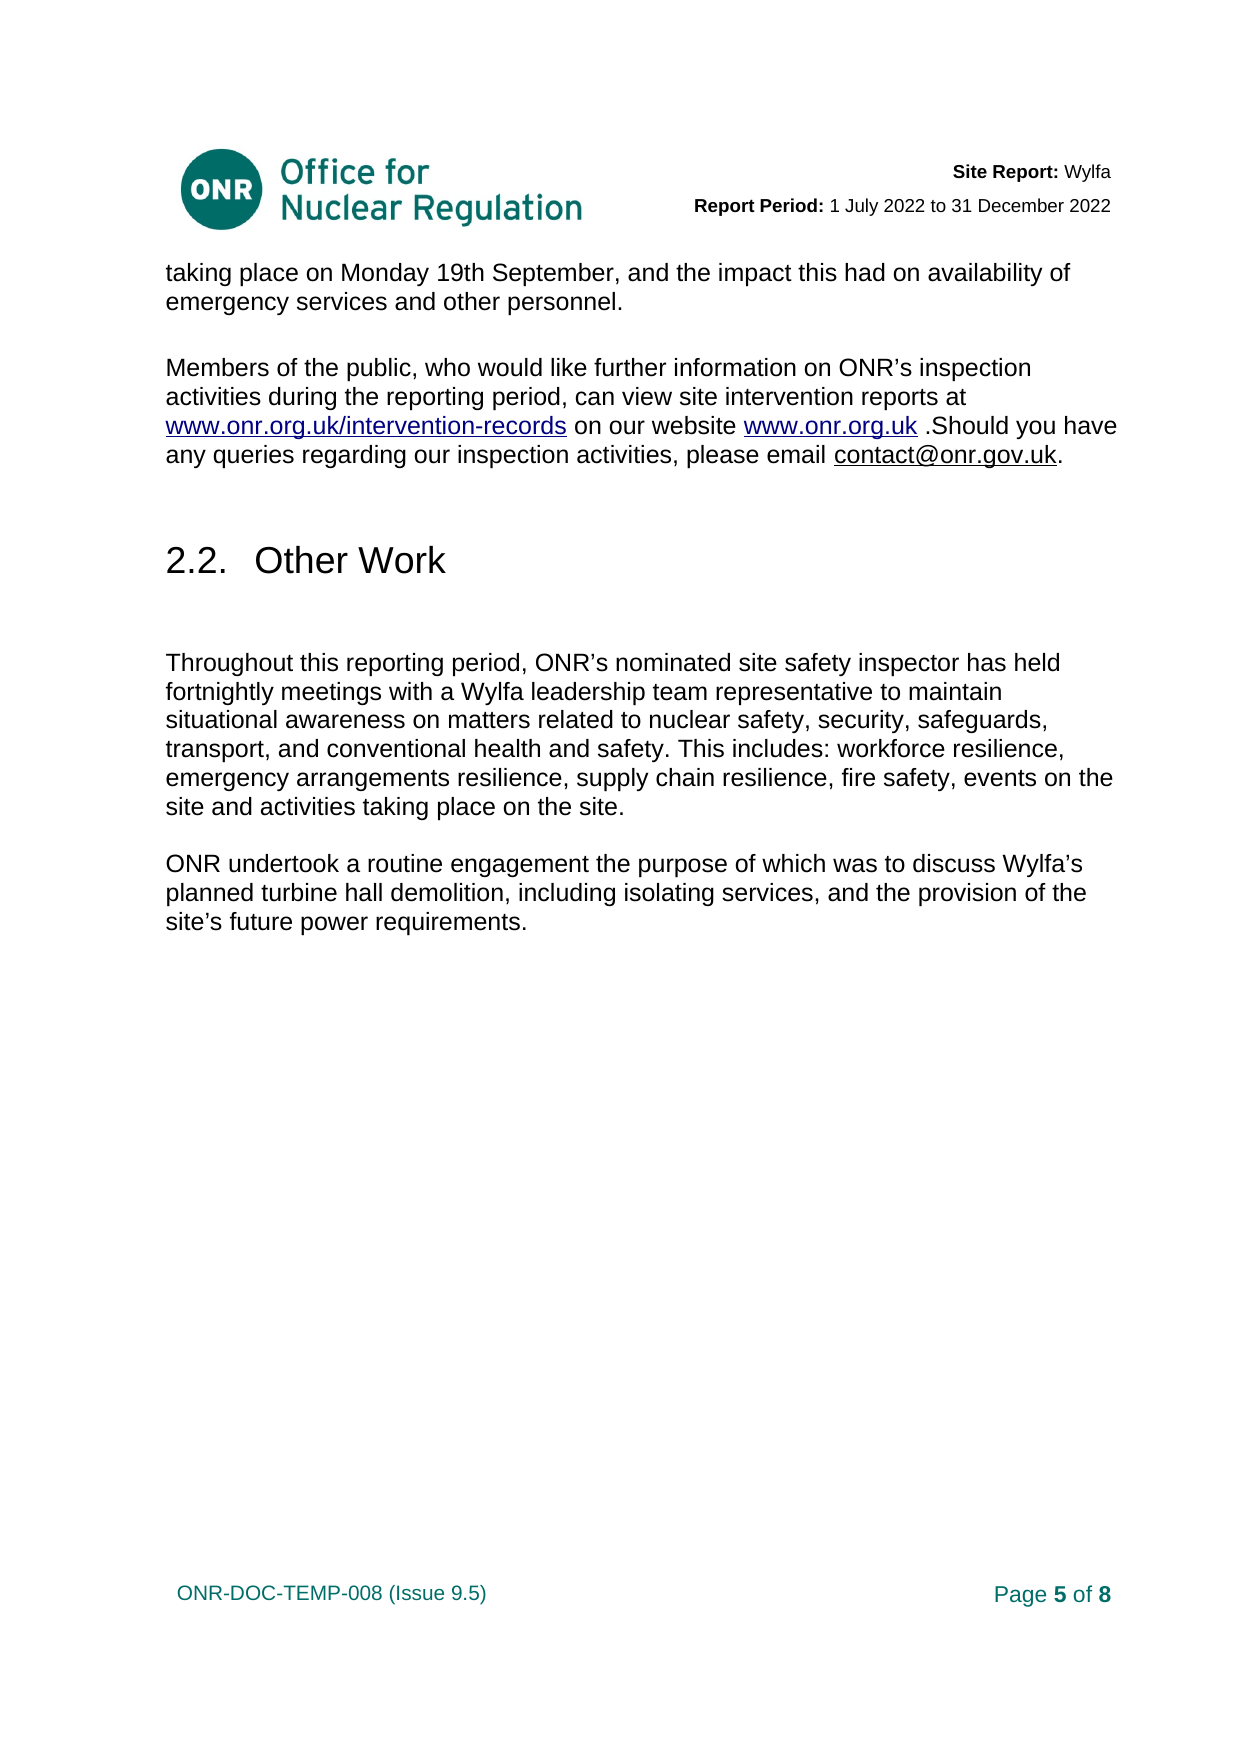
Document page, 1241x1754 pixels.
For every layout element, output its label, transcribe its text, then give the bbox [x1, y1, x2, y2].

text Throughout this reporting period, ONR’s nominated site safety inspector has held fortnightly meetings with a Wylfa leadership team representative to maintain situational awareness on matters related to nuclear safety, security, safeguards, transport, and conventional health and safety. This includes: workforce resilience, emergency arrangements resilience, supply chain resilience, fire safety, events on the site and activities taking place on the site. [165, 648, 1122, 820]
text ONR undertook a routine engagement the purpose of which was to discuss Wylfa’s planned turbine hall demolition, including isolating services, and the provision of the site’s future power requirements. [165, 849, 1122, 935]
subtitle Other Work [165, 538, 1122, 581]
text taking place on Monday 19th September, and the impact this had on availability of emergency services and other personnel. [165, 258, 1122, 316]
text Members of the public, who would like further information on ONR’s inspection activities during the reporting period, can view site intervention reports at www.onr.org.uk/intervention-records on our website www.onr.org.uk .Should you have any queries regarding our inspection activities, please email contact@onr.gov.uk. [165, 353, 1122, 468]
